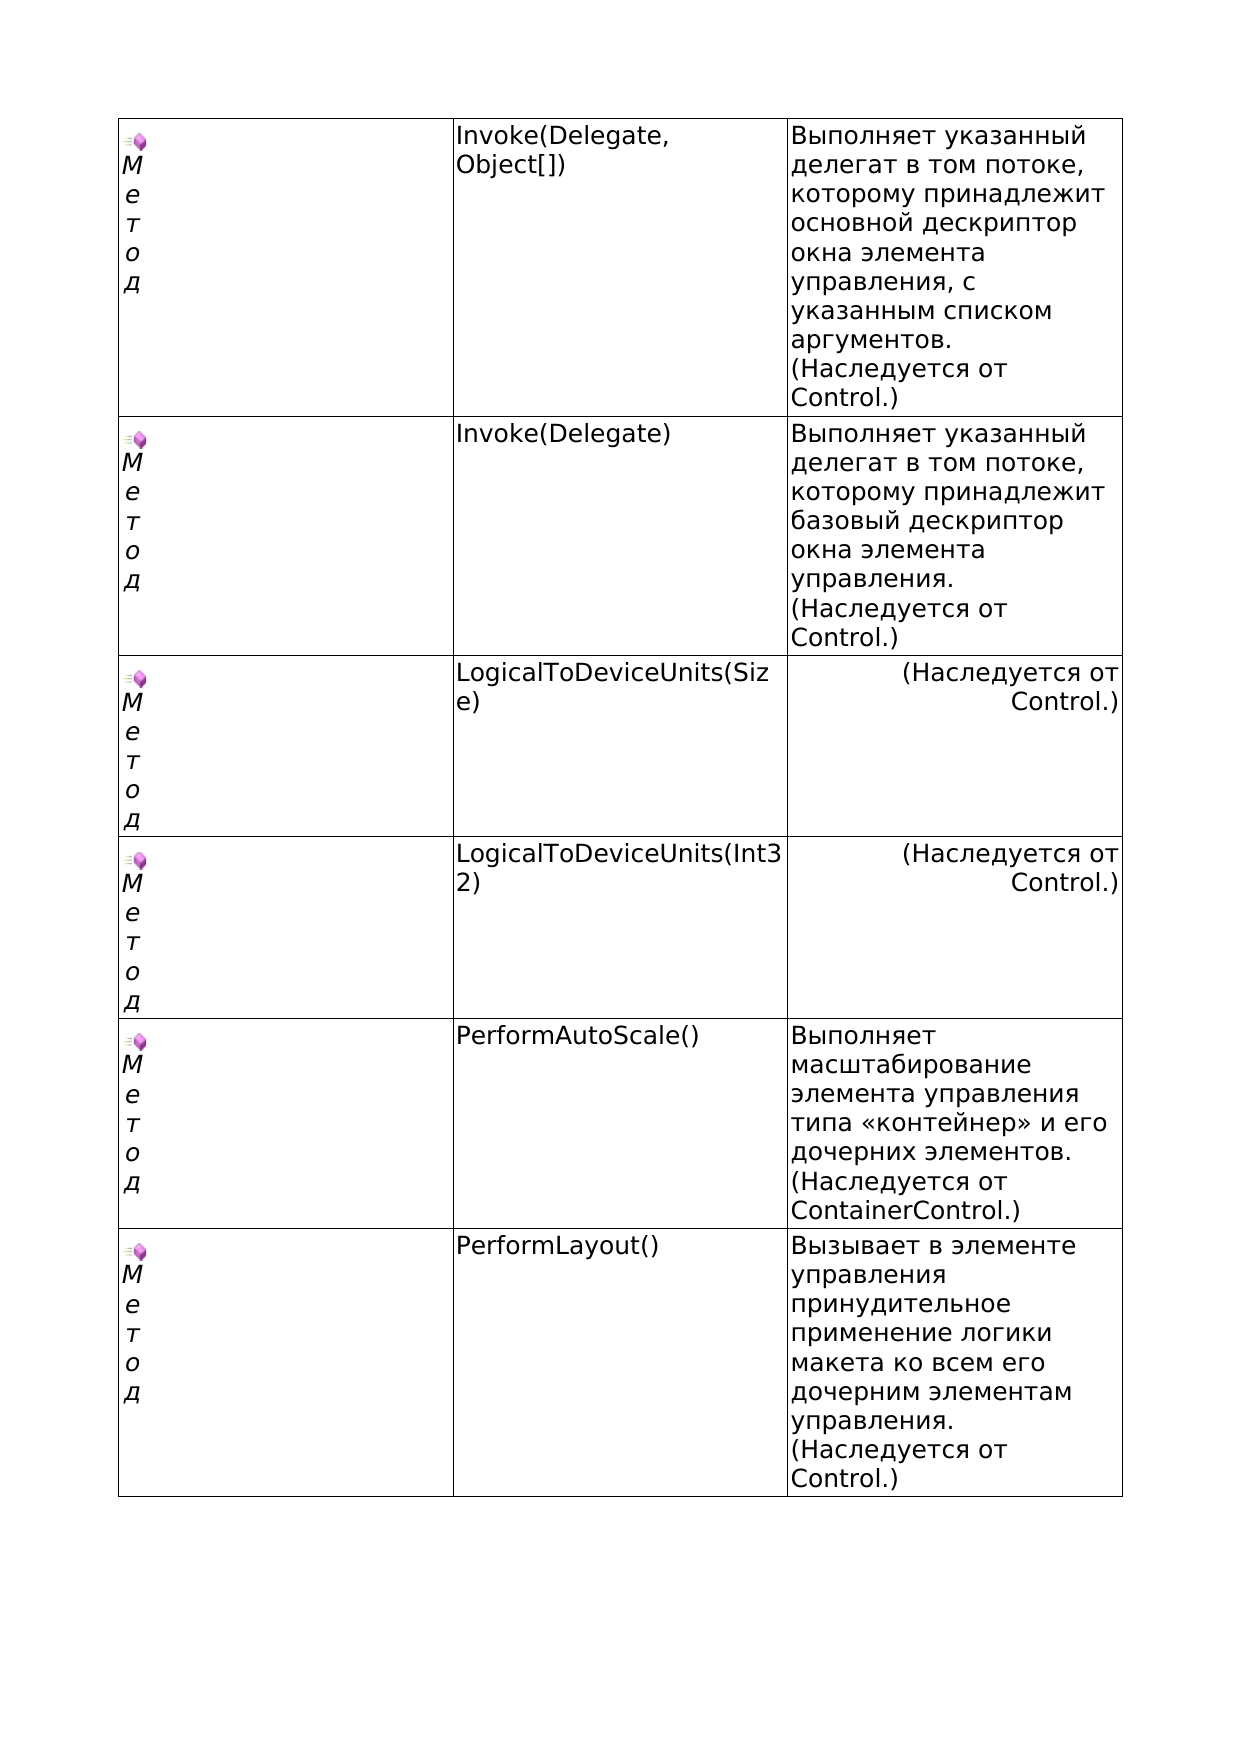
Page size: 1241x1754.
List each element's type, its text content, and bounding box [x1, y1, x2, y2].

table_cell Выполняет указанный делегат в том потоке, которому принадлежит базовый дескриптор окна элемента управления. (Наследуется от Control.) [788, 417, 1122, 655]
table_cell Выполняет указанный делегат в том потоке, которому принадлежит основной дескриптор окна элемента управления, с указанным списком аргументов. (Наследуется от Control.) [788, 119, 1122, 416]
table_cell Вызывает в элементе управления принудительное применение логики макета ко всем его дочерним элементам управления. (Наследуется от Control.) [788, 1229, 1122, 1496]
picture [121, 670, 147, 688]
table_cell (Наследуется от Control.) [788, 837, 1122, 1018]
table_cell (Наследуется от Control.) [788, 656, 1122, 836]
picture [121, 852, 147, 870]
table_cell [119, 656, 453, 836]
picture [121, 133, 147, 151]
picture [121, 1033, 147, 1051]
table_cell Выполняет масштабирование элемента управления типа «контейнер» и его дочерних элементов. (Наследуется от ContainerControl.) [788, 1019, 1122, 1228]
table_cell Invoke(Delegate, Object[]) [454, 119, 787, 416]
table_cell LogicalToDeviceUnits(Int32) [454, 837, 787, 1018]
table_cell LogicalToDeviceUnits(Size) [454, 656, 787, 836]
table_cell [119, 837, 453, 1018]
picture [121, 431, 147, 449]
table_cell Invoke(Delegate) [454, 417, 787, 655]
table_cell [119, 417, 453, 655]
table_cell PerformAutoScale() [454, 1019, 787, 1228]
picture [121, 1243, 147, 1261]
table_cell [119, 1229, 453, 1496]
table_cell [119, 1019, 453, 1228]
table_cell [119, 119, 453, 416]
table_cell PerformLayout() [454, 1229, 787, 1496]
